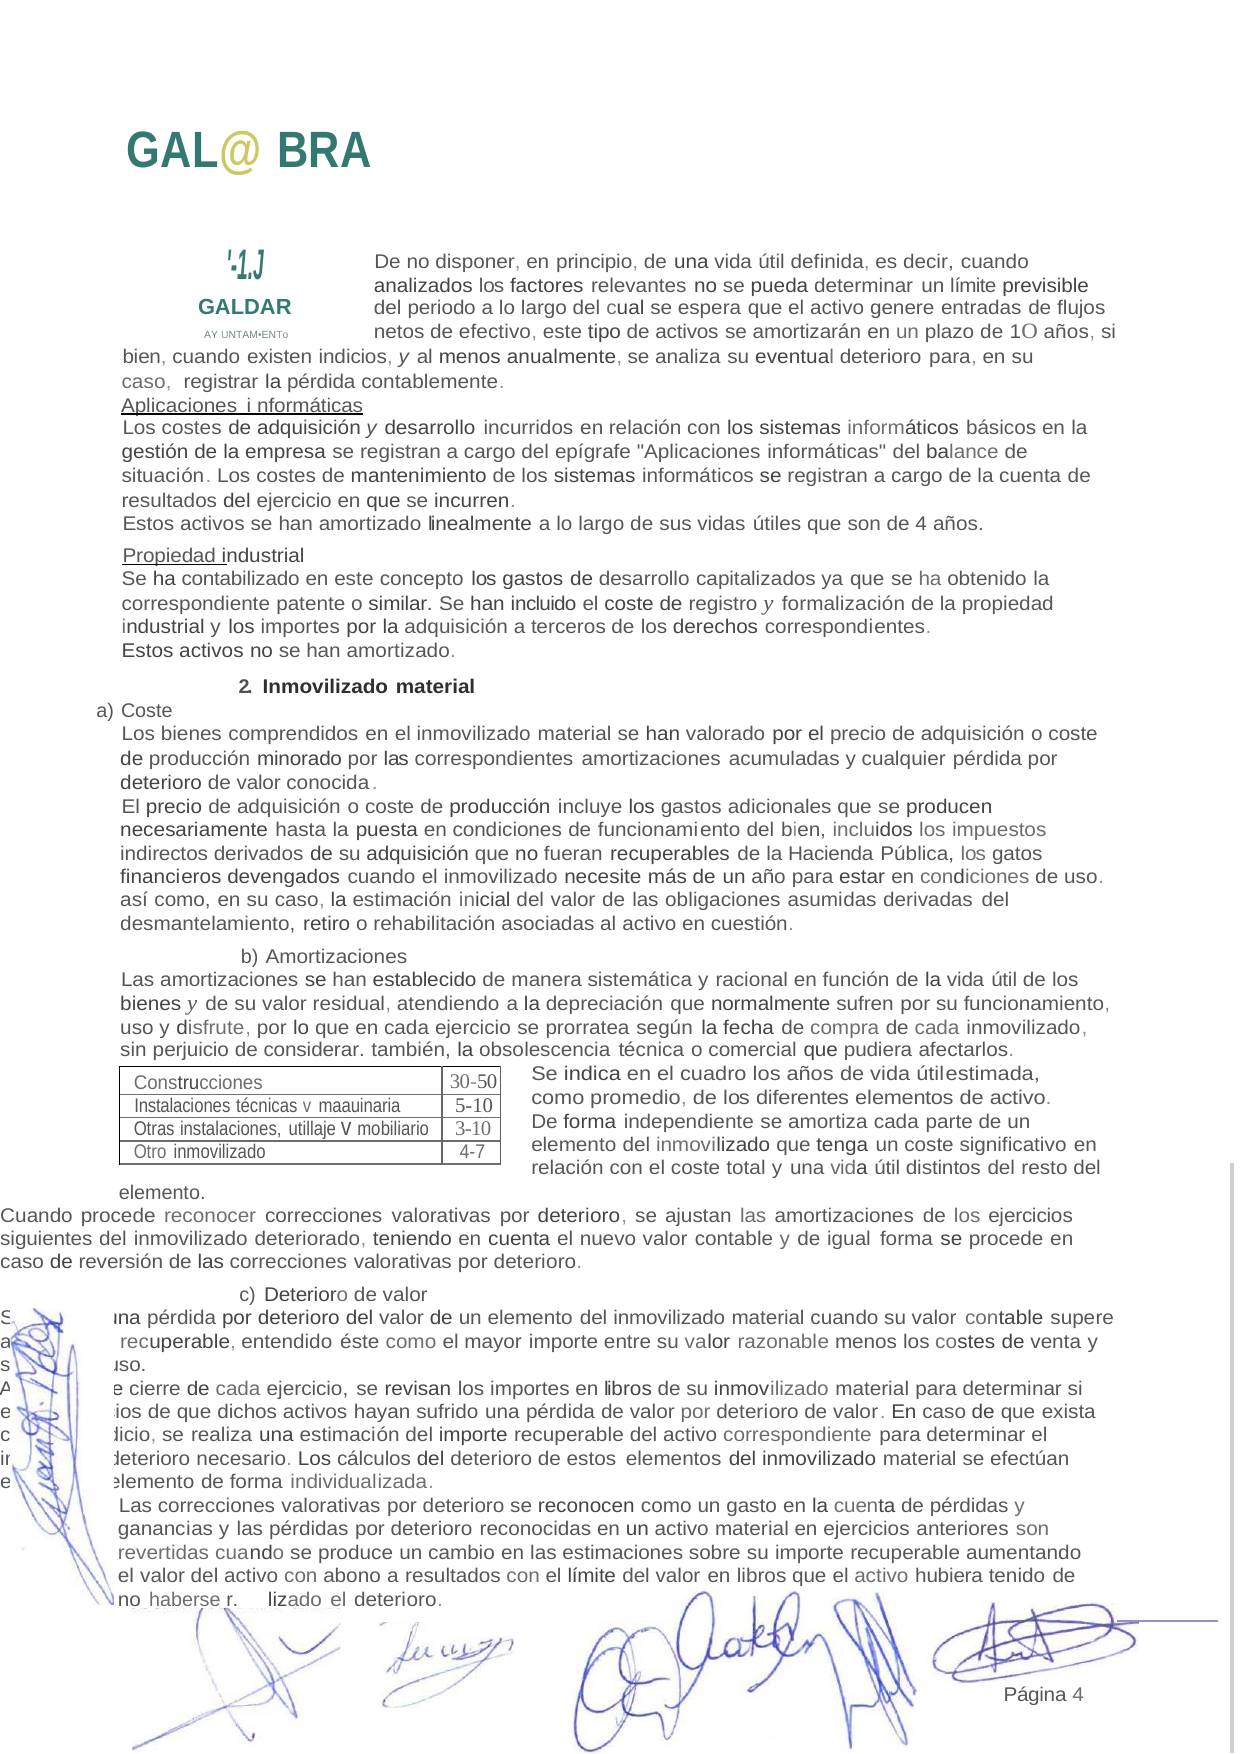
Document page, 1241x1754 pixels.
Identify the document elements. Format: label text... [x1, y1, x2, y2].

text Propiedad industrial [122, 544, 1241, 567]
table_cell 4-7 [443, 1142, 500, 1163]
list Amortizaciones [241, 944, 1241, 967]
text Los bienes comprendidos en el inmovilizado material se han valorado por el precio de adquisición o coste de producción minorado por las correspondientes amortizaciones acumuladas y cualquier pérdida por deterioro de valor conocida. [120, 722, 1108, 793]
list Deterioro de valor [239, 1283, 1230, 1306]
text De forma independiente se amortiza cada parte de un elemento del inmovilizado que tenga un coste significativo en relación con el coste total y una vida útil distintos del resto del [531, 1109, 1104, 1179]
table_header Construcciones [120, 1067, 441, 1094]
text El precio de adquisición o coste de producción incluye los gastos adicionales que se producen necesariamente hasta la puesta en condiciones de funcionamiento del bien, incluidos los impuestos indirectos derivados de su adquisición que no fueran recuperables de la Hacienda Pública, los gatos financieros devengados cuando el inmovilizado necesite más de un año para estar en condiciones de uso. así como, en su caso, la estimación inicial del valor de las obligaciones asumidas derivadas del desmantelamiento, retiro o rehabilitación asociadas al activo en cuestión. [120, 795, 1114, 934]
table_cell 5-10 [443, 1095, 500, 1117]
text Estos activos no se han amortizado. [121, 639, 1241, 662]
table_cell Otro inmovilizado [120, 1142, 441, 1163]
list Coste [96, 699, 1241, 722]
text GALDAR del periodo a lo largo del cual se espera que el activo genere entradas de flujos [198, 298, 1241, 319]
text Se ha contabilizado en este concepto los gastos de desarrollo capitalizados ya que se ha obtenido la correspondiente patente o similar. Se han incluido el coste de registro y formalización de la propiedad industrial y los importes por la adquisición a terceros de los derechos correspondientes. [121, 567, 1088, 638]
text Aplicaciones i nformáticas [121, 395, 1241, 416]
text Estos activos se han amortizado linealmente a lo largo de sus vidas útiles que son de 4 años. [122, 512, 1241, 534]
table_cell Otras instalaciones, utillaje v mobiliario [120, 1118, 441, 1140]
text bien, cuando existen indicios, y al menos anualmente, se analiza su eventual deterioro para, en su caso, registrar la pérdida contablemente. [121, 345, 1088, 393]
text AY UNTAM•ENTo netos de efectivo, este tipo de activos se amortizarán en un plazo de 1O años, si [122, 319, 1241, 343]
text Los costes de adquisición y desarrollo incurridos en relación con los sistemas informáticos básicos en la gestión de la empresa se registran a cargo del epígrafe "Aplicaciones informáticas" del balance de situación. Los costes de mantenimiento de los sistemas informáticos se registran a cargo de la cuenta de resultados del ejercicio en que se incurren. [121, 416, 1106, 511]
table_cell 3-10 [443, 1118, 500, 1140]
text elemento. [118, 1181, 1230, 1203]
text Las amortizaciones se han establecido de manera sistemática y racional en función de la vida útil de los bienes y de su valor residual, atendiendo a la depreciación que normalmente sufren por su funcionamiento, uso y disfrute, por lo que en cada ejercicio se prorratea según la fecha de compra de cada inmovilizado, sin perjuicio de considerar. también, la obsolescencia técnica o comercial que pudiera afectarlos. [120, 968, 1114, 1061]
table_cell Instalaciones técnicas v maauinaria [120, 1095, 441, 1117]
text Se registra una pérdida por deterioro del valor de un elemento del inmovilizado material cuando su valor contable supere a su importe recuperable, entendido éste como el mayor importe entre su valor razonable menos los costes de venta y su valor en uso. [0, 1306, 1114, 1376]
text Cuando procede reconocer correcciones valorativas por deterioro, se ajustan las amortizaciones de los ejercicios siguientes del inmovilizado deteriorado, teniendo en cuenta el nuevo valor contable y de igual forma se procede en caso de reversión de las correcciones valorativas por deterioro. [0, 1204, 1074, 1273]
list Inmovilizado material [238, 675, 1241, 698]
text Las correcciones valorativas por deterioro se reconocen como un gasto en la cuenta de pérdidas y ganancias y las pérdidas por deterioro reconocidas en un activo material en ejercicios anteriores son revertidas cuando se produce un cambio en las estimaciones sobre su importe recuperable aumentando el valor del activo con abono a resultados con el límite del valor en libros que el activo hubiera tenido de no haberse r. lizado el deterioro. [118, 1494, 1104, 1611]
text '-1.J [0, 242, 268, 289]
table_header 30-50 [443, 1067, 500, 1094]
text Se indica en el cuadro los años de vida útilestimada, como promedio, de los diferentes elementos de activo. [531, 1062, 1088, 1108]
text A la fecha de cierre de cada ejercicio, se revisan los importes en libros de su inmovilizado material para determinar si existen indicios de que dichos activos hayan sufrido una pérdida de valor por deterioro de valor. En caso de que exista cualquier indicio, se realiza una estimación del importe recuperable del activo correspondiente para determinar el importe del deterioro necesario. Los cálculos del deterioro de estos elementos del inmovilizado material se efectúan elemento a elemento de forma individualizada. [114, 1377, 1100, 1493]
text De no disponer, en principio, de una vida útil definida, es decir, cuando analizados los factores relevantes no se pueda determinar un límite previsible [373, 250, 1090, 297]
